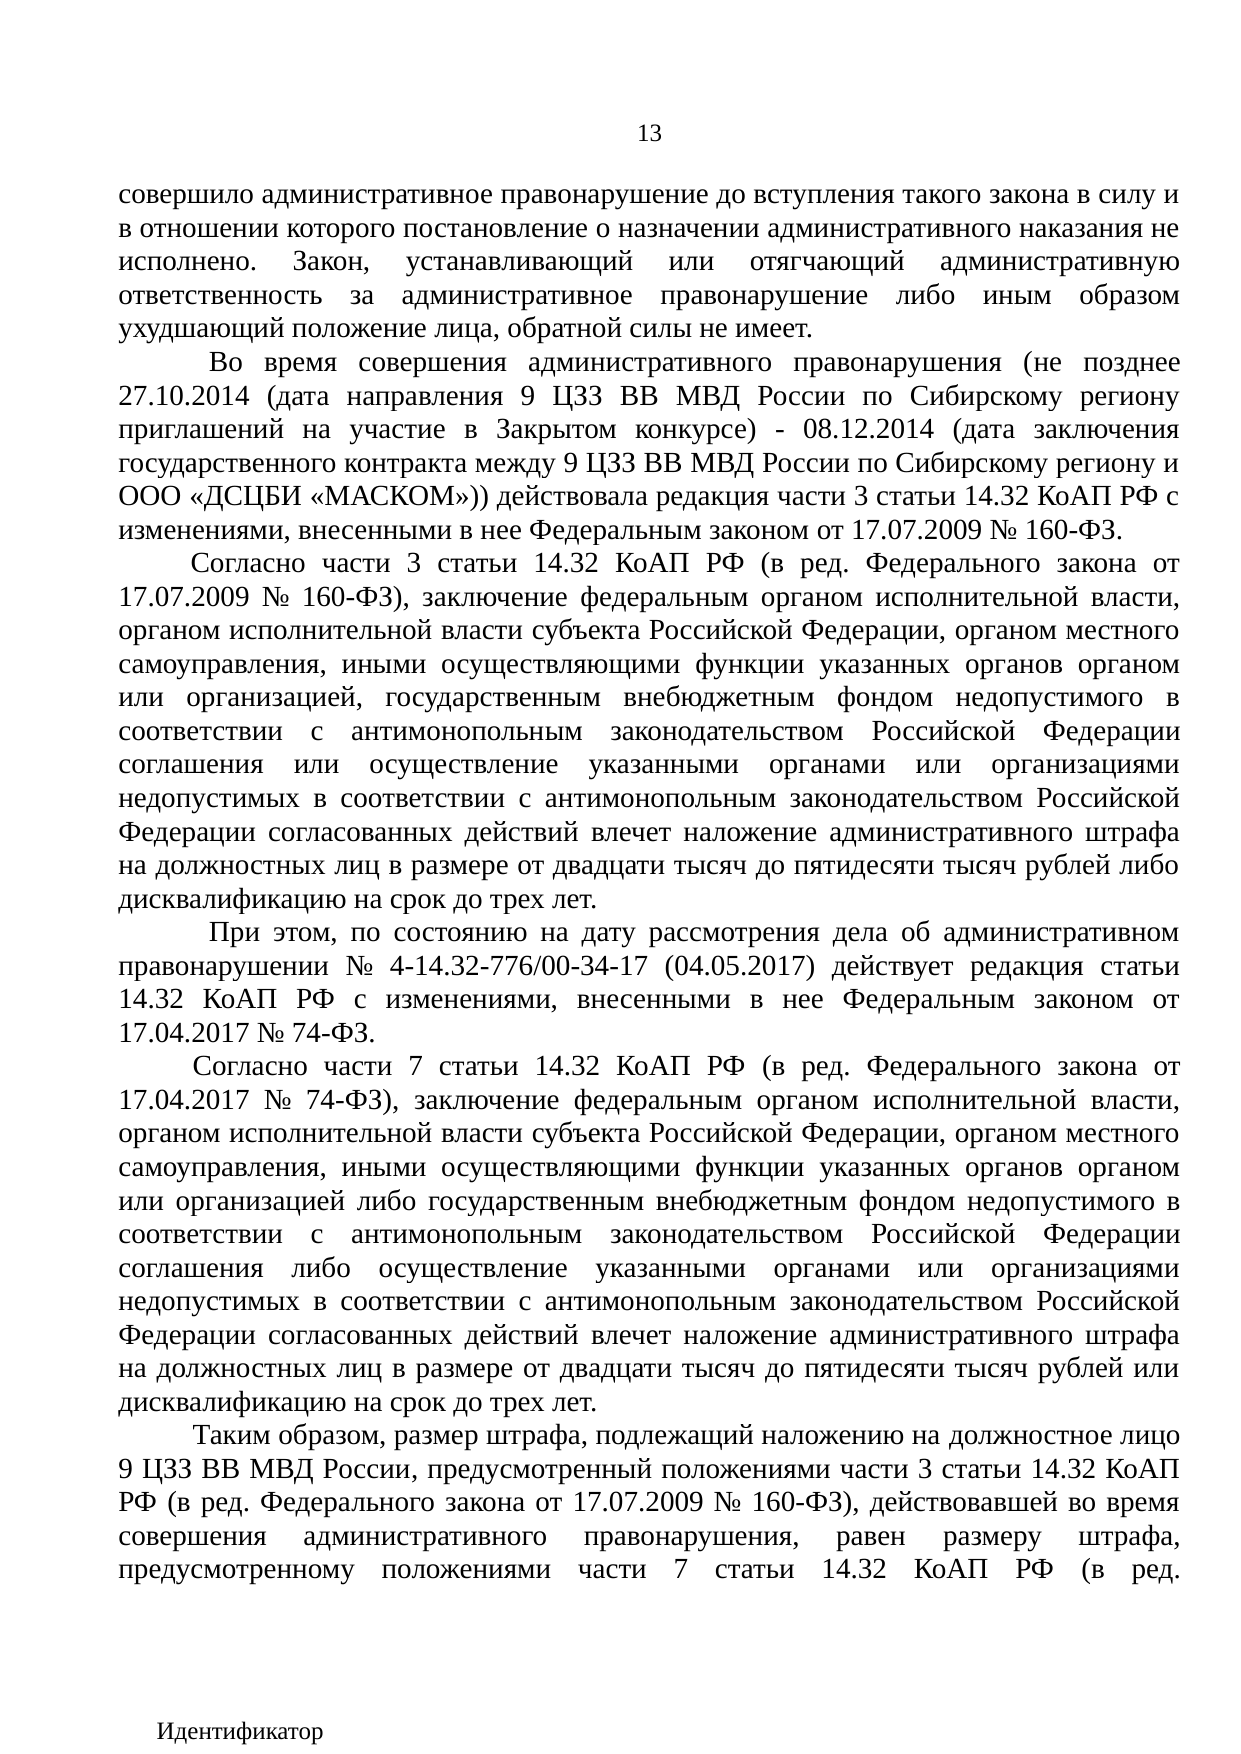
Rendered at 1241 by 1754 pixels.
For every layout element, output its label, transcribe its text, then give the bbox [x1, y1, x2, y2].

text При этом, по состоянию на дату рассмотрения дела об административном правонарушении № 4-14.32-776/00-34-17 (04.05.2017) действует редакция статьи 14.32 КоАП РФ с изменениями, внесенными в нее Федеральным законом от 17.04.2017 № 74-ФЗ. [118, 914, 1181, 1048]
text Согласно части 7 статьи 14.32 КоАП РФ (в ред. Федерального закона от 17.04.2017 № 74-ФЗ), заключение федеральным органом исполнительной власти, органом исполнительной власти субъекта Российской Федерации, органом местного самоуправления, иными осуществляющими функции указанных органов органом или организацией либо государственным внебюджетным фондом недопустимого в соответствии с антимонопольным законодательством Российской Федерации соглашения либо осуществление указанными органами или организациями недопустимых в соответствии с антимонопольным законодательством Российской Федерации согласованных действий влечет наложение административного штрафа на должностных лиц в размере от двадцати тысяч до пятидесяти тысяч рублей или дисквалификацию на срок до трех лет. [118, 1048, 1181, 1417]
text Согласно части 3 статьи 14.32 КоАП РФ (в ред. Федерального закона от 17.07.2009 № 160-ФЗ), заключение федеральным органом исполнительной власти, органом исполнительной власти субъекта Российской Федерации, органом местного самоуправления, иными осуществляющими функции указанных органов органом или организацией, государственным внебюджетным фондом недопустимого в соответствии с антимонопольным законодательством Российской Федерации соглашения или осуществление указанными органами или организациями недопустимых в соответствии с антимонопольным законодательством Российской Федерации согласованных действий влечет наложение административного штрафа на должностных лиц в размере от двадцати тысяч до пятидесяти тысяч рублей либо дисквалификацию на срок до трех лет. [118, 545, 1181, 914]
text Во время совершения административного правонарушения (не позднее 27.10.2014 (дата направления 9 ЦЗЗ ВВ МВД России по Сибирскому региону приглашений на участие в Закрытом конкурсе) - 08.12.2014 (дата заключения государственного контракта между 9 ЦЗЗ ВВ МВД России по Сибирскому региону и ООО «ДСЦБИ «МАСКОМ»)) действовала редакция части 3 статьи 14.32 КоАП РФ с изменениями, внесенными в нее Федеральным законом от 17.07.2009 № 160-ФЗ. [118, 344, 1181, 545]
text Таким образом, размер штрафа, подлежащий наложению на должностное лицо 9 ЦЗЗ ВВ МВД России, предусмотренный положениями части 3 статьи 14.32 КоАП РФ (в ред. Федерального закона от 17.07.2009 № 160-ФЗ), действовавшей во время совершения административного правонарушения, равен размеру штрафа, предусмотренному положениями части 7 статьи 14.32 КоАП РФ (в ред. [118, 1417, 1181, 1585]
text совершило административное правонарушение до вступления такого закона в силу и в отношении которого постановление о назначении административного наказания не исполнено. Закон, устанавливающий или отягчающий административную ответственность за административное правонарушение либо иным образом ухудшающий положение лица, обратной силы не имеет. [118, 176, 1181, 344]
